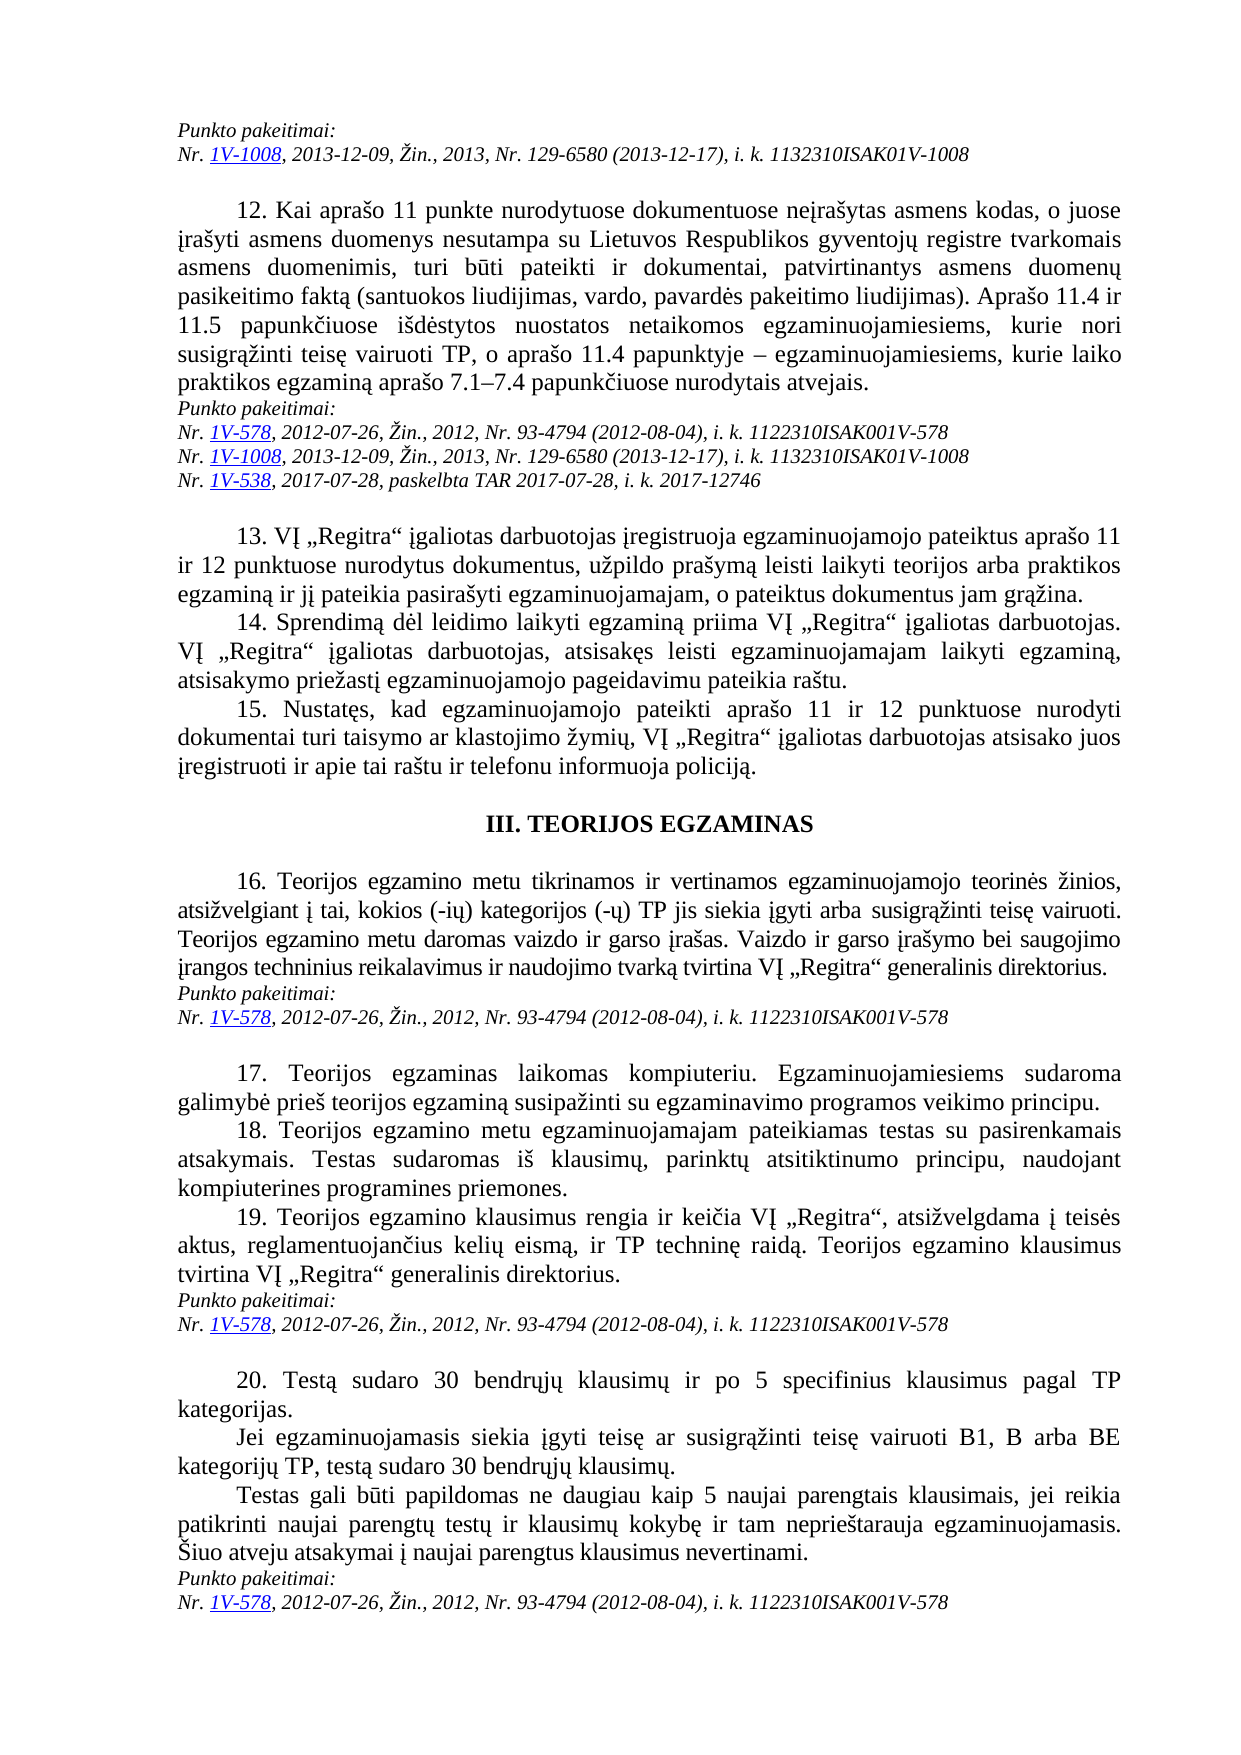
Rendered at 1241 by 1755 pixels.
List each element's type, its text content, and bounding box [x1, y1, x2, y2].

text 13. VĮ „Regitra“ įgaliotas darbuotojas įregistruoja egzaminuojamojo pateiktus aprašo 11 ir 12 punktuose nurodytus dokumentus, užpildo prašymą leisti laikyti teorijos arba praktikos egzaminą ir jį pateikia pasirašyti egzaminuojamajam, o pateiktus dokumentus jam grąžina. [177, 521, 1122, 607]
text Punkto pakeitimai: [177, 1566, 1122, 1590]
text Nr. 1V-578, 2012-07-26, Žin., 2012, Nr. 93-4794 (2012-08-04), i. k. 1122310ISAK001V-578 [177, 1005, 1122, 1029]
text Nr. 1V-578, 2012-07-26, Žin., 2012, Nr. 93-4794 (2012-08-04), i. k. 1122310ISAK001V-578 [177, 420, 1122, 444]
text Punkto pakeitimai: [177, 396, 1122, 420]
text Nr. 1V-578, 2012-07-26, Žin., 2012, Nr. 93-4794 (2012-08-04), i. k. 1122310ISAK001V-578 [177, 1312, 1122, 1336]
text Nr. 1V-538, 2017-07-28, paskelbta TAR 2017-07-28, i. k. 2017-12746 [177, 468, 1122, 492]
text Punkto pakeitimai: [177, 1288, 1122, 1312]
text 18. Teorijos egzamino metu egzaminuojamajam pateikiamas testas su pasirenkamais atsakymais. Testas sudaromas iš klausimų, parinktų atsitiktinumo principu, naudojant kompiuterines programines priemones. [177, 1116, 1122, 1202]
text 14. Sprendimą dėl leidimo laikyti egzaminą priima VĮ „Regitra“ įgaliotas darbuotojas. VĮ „Regitra“ įgaliotas darbuotojas, atsisakęs leisti egzaminuojamajam laikyti egzaminą, atsisakymo priežastį egzaminuojamojo pageidavimu pateikia raštu. [177, 607, 1122, 694]
text Punkto pakeitimai: [177, 981, 1122, 1005]
text III. TEORIJOS EGZAMINAS [177, 809, 1122, 837]
text 20. Testą sudaro 30 bendrųjų klausimų ir po 5 specifinius klausimus pagal TP kategorijas. [177, 1365, 1122, 1422]
text 15. Nustatęs, kad egzaminuojamojo pateikti aprašo 11 ir 12 punktuose nurodyti dokumentai turi taisymo ar klastojimo žymių, VĮ „Regitra“ įgaliotas darbuotojas atsisako juos įregistruoti ir apie tai raštu ir telefonu informuoja policiją. [177, 694, 1122, 780]
text Nr. 1V-1008, 2013-12-09, Žin., 2013, Nr. 129-6580 (2013-12-17), i. k. 1132310ISAK01V-1008 [177, 142, 1122, 166]
text Jei egzaminuojamasis siekia įgyti teisę ar susigrąžinti teisę vairuoti B1, B arba BE kategorijų TP, testą sudaro 30 bendrųjų klausimų. [177, 1422, 1122, 1480]
text Testas gali būti papildomas ne daugiau kaip 5 naujai parengtais klausimais, jei reikia patikrinti naujai parengtų testų ir klausimų kokybę ir tam neprieštarauja egzaminuojamasis. Šiuo atveju atsakymai į naujai parengtus klausimus nevertinami. [177, 1480, 1122, 1566]
text Punkto pakeitimai: [177, 118, 1122, 142]
text Nr. 1V-578, 2012-07-26, Žin., 2012, Nr. 93-4794 (2012-08-04), i. k. 1122310ISAK001V-578 [177, 1590, 1122, 1614]
text 19. Teorijos egzamino klausimus rengia ir keičia VĮ „Regitra“, atsižvelgdama į teisės aktus, reglamentuojančius kelių eismą, ir TP techninę raidą. Teorijos egzamino klausimus tvirtina VĮ „Regitra“ generalinis direktorius. [177, 1202, 1122, 1288]
text 17. Teorijos egzaminas laikomas kompiuteriu. Egzaminuojamiesiems sudaroma galimybė prieš teorijos egzaminą susipažinti su egzaminavimo programos veikimo principu. [177, 1058, 1122, 1116]
text 16. Teorijos egzamino metu tikrinamos ir vertinamos egzaminuojamojo teorinės žinios, atsižvelgiant į tai, kokios (-ių) kategorijos (-ų) TP jis siekia įgyti arba susigrąžinti teisę vairuoti. Teorijos egzamino metu daromas vaizdo ir garso įrašas. Vaizdo ir garso įrašymo bei saugojimo įrangos techninius reikalavimus ir naudojimo tvarką tvirtina VĮ „Regitra“ generalinis direktorius. [177, 866, 1122, 981]
subtitle 12. Kai aprašo 11 punkte nurodytuose dokumentuose neįrašytas asmens kodas, o juose įrašyti asmens duomenys nesutampa su Lietuvos Respublikos gyventojų registre tvarkomais asmens duomenimis, turi būti pateikti ir dokumentai, patvirtinantys asmens duomenų pasikeitimo faktą (santuokos liudijimas, vardo, pavardės pakeitimo liudijimas). Aprašo 11.4 ir 11.5 papunkčiuose išdėstytos nuostatos netaikomos egzaminuojamiesiems, kurie nori susigrąžinti teisę vairuoti TP, o aprašo 11.4 papunktyje – egzaminuojamiesiems, kurie laiko praktikos egzaminą aprašo 7.1–7.4 papunkčiuose nurodytais atvejais. [177, 195, 1122, 396]
text Nr. 1V-1008, 2013-12-09, Žin., 2013, Nr. 129-6580 (2013-12-17), i. k. 1132310ISAK01V-1008 [177, 444, 1122, 468]
